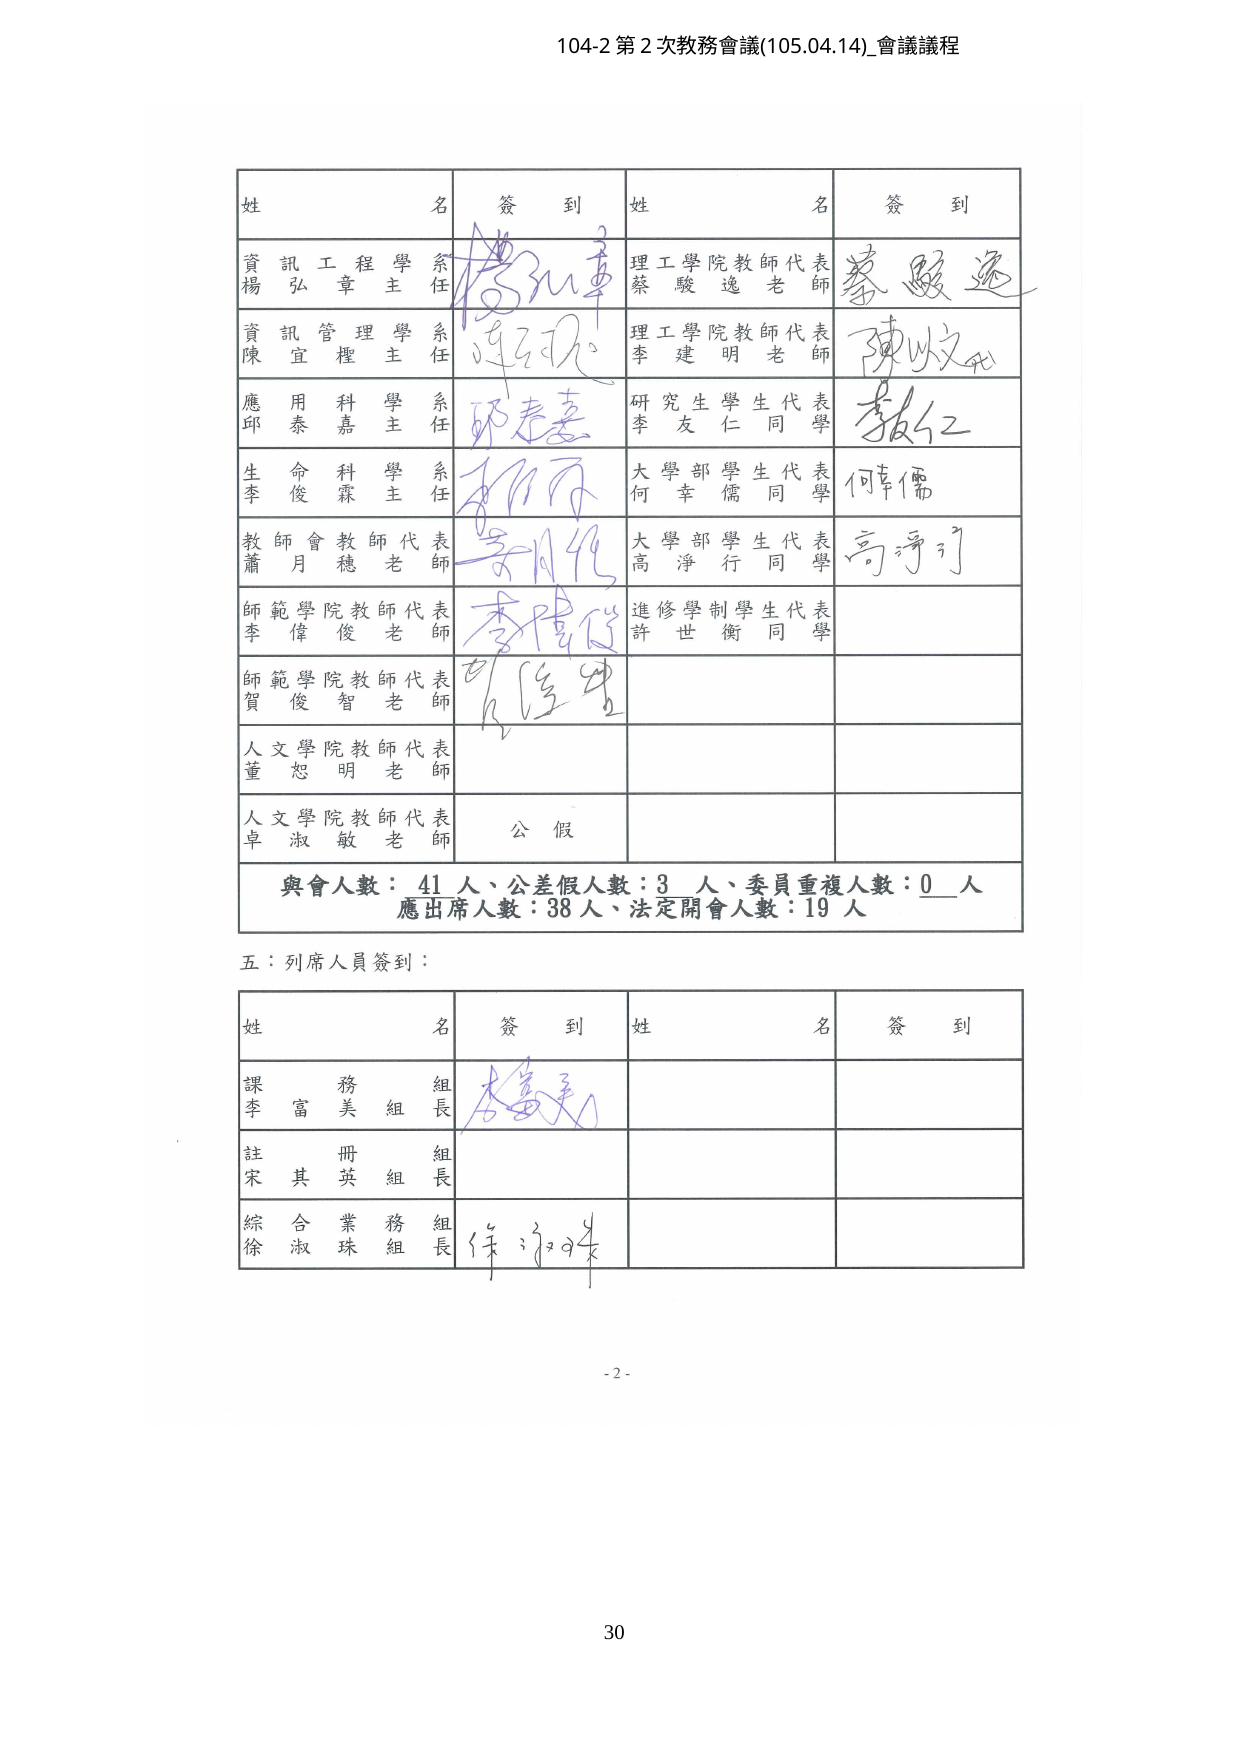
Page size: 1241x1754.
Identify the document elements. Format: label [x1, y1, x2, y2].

picture [146, 102, 1082, 1427]
